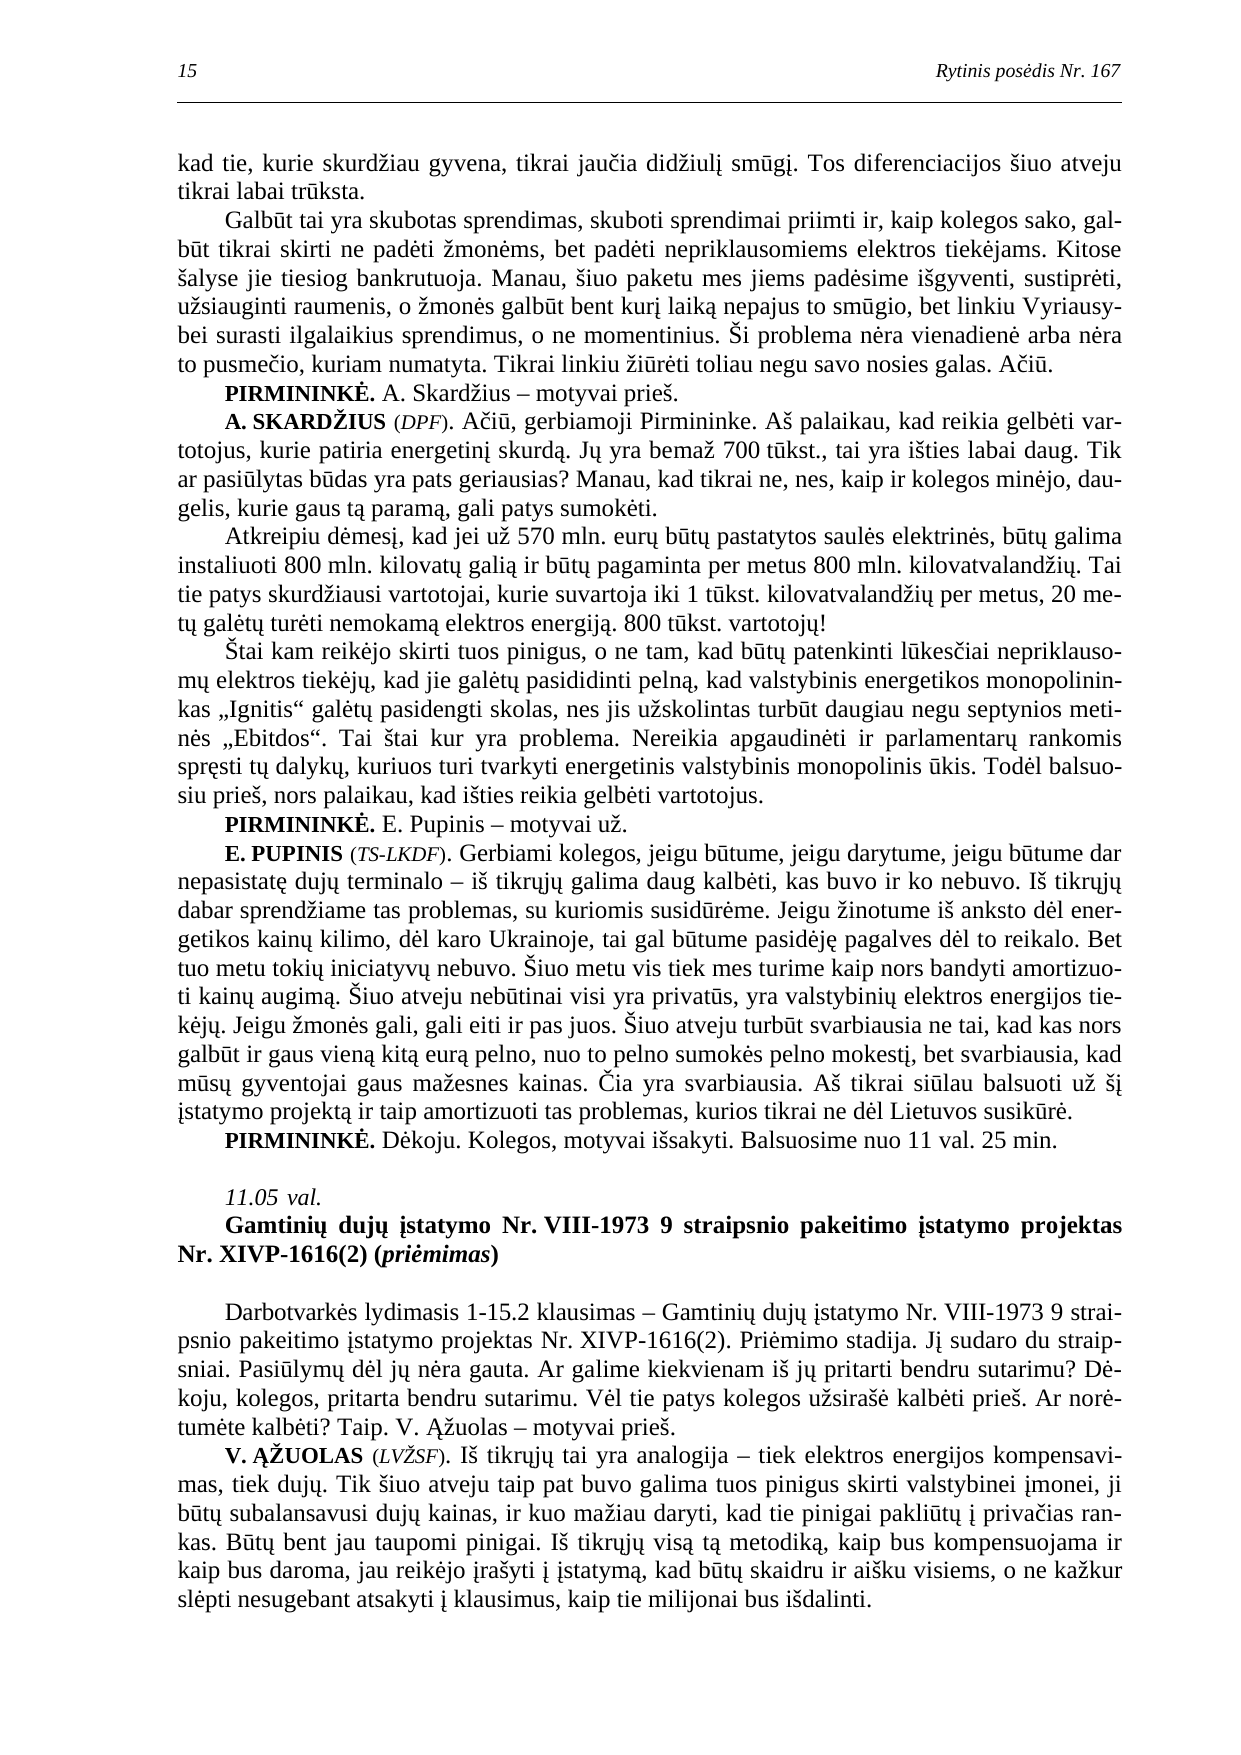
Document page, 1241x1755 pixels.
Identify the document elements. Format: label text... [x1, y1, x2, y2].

text Dar­bo­tvarkės ly­di­ma­sis 1-15.2 klau­si­mas – Gam­ti­nių du­jų įsta­ty­mo Nr. VIII-1973 9 strai­ps­nio pa­kei­ti­mo įsta­ty­mo pro­jek­tas Nr. XIVP-1616(2). Pri­ėmi­mo sta­di­ja. Jį su­da­ro du straip­sniai. Pa­siū­ly­mų dėl jų nė­ra gau­ta. Ar ga­li­me kiek­vie­nam iš jų pri­tar­ti ben­dru su­ta­ri­mu? Dė­ko­ju, ko­le­gos, pri­tar­ta ben­dru su­ta­ri­mu. Vėl tie pa­tys ko­le­gos už­si­ra­šė kal­bė­ti prieš. Ar no­rė­tu­mė­te kal­bė­ti? Taip. V. Ąžuo­las – mo­ty­vai prieš. [177, 1297, 1122, 1440]
text PIRMININKĖ. E. Pu­pi­nis – mo­ty­vai už. [177, 809, 1122, 838]
text V. ĄŽUOLAS (LVŽSF). Iš tik­rų­jų tai yra ana­lo­gi­ja – tiek elek­tros ener­gi­jos kom­pen­sa­vi­mas, tiek du­jų. Tik šiuo at­ve­ju taip pat bu­vo ga­li­ma tuos pi­ni­gus skir­ti vals­ty­bi­nei įmo­nei, ji bū­tų su­ba­lan­sa­vu­si du­jų kai­nas, ir kuo ma­žiau da­ry­ti, kad tie pi­ni­gai pa­kliū­tų į pri­va­čias ran­kas. Bū­tų bent jau tau­po­mi pi­ni­gai. Iš tik­rų­jų vi­są tą me­to­di­ką, kaip bus kom­pen­suo­ja­ma ir kaip bus da­ro­ma, jau rei­kė­jo įra­šy­ti į įsta­ty­mą, kad bū­tų skaid­ru ir aiš­ku vi­siems, o ne kaž­kur slėp­ti ne­su­ge­bant at­sa­ky­ti į klau­si­mus, kaip tie mi­li­jo­nai bus iš­da­lin­ti. [177, 1440, 1122, 1613]
text Štai kam rei­kė­jo skir­ti tuos pi­ni­gus, o ne tam, kad bū­tų pa­ten­kin­ti lū­kes­čiai ne­pri­klau­so­mų elek­tros tie­kė­jų, kad jie ga­lė­tų pa­si­di­din­ti pel­ną, kad vals­ty­bi­nis ener­ge­ti­kos mo­no­po­li­nin­kas „Ig­ni­tis“ ga­lė­tų pa­si­deng­ti sko­las, nes jis už­sko­lin­tas tur­būt dau­giau ne­gu sep­ty­nios me­ti­nės „Ebit­dos“. Tai štai kur yra pro­ble­ma. Ne­rei­kia ap­gau­di­nė­ti ir par­la­men­ta­rų ran­ko­mis spręs­ti tų da­ly­kų, ku­riuos tu­ri tvar­ky­ti ener­ge­ti­nis vals­ty­bi­nis mo­no­po­li­nis ūkis. To­dėl bal­suo­siu prieš, nors pa­lai­kau, kad iš­ties rei­kia gel­bė­ti var­to­to­jus. [177, 636, 1122, 809]
text PIRMININKĖ. Dė­ko­ju. Ko­le­gos, mo­ty­vai iš­sa­ky­ti. Bal­suo­si­me nuo 11 val. 25 min. [177, 1125, 1122, 1154]
text E. PUPINIS (TS-LKDF). Ger­bia­mi ko­le­gos, jei­gu bū­tu­me, jei­gu da­ry­tu­me, jei­gu bū­tu­me dar nepa­si­sta­tę du­jų ter­mi­na­lo – iš tik­rų­jų ga­li­ma daug kal­bė­ti, kas bu­vo ir ko ne­bu­vo. Iš tik­rų­jų da­bar spren­džia­me tas pro­ble­mas, su ku­rio­mis su­si­dū­rė­me. Jei­gu ži­no­tu­me iš anks­to dėl ener­ge­ti­kos kai­nų ki­li­mo, dėl ka­ro Uk­rai­no­je, tai gal bū­tu­me pa­si­dė­ję pa­gal­ves dėl to rei­ka­lo. Bet tuo me­tu to­kių ini­cia­ty­vų ne­bu­vo. Šiuo me­tu vis tiek mes tu­ri­me kaip nors ban­dy­ti amor­ti­zuo­ti kai­nų au­gi­mą. Šiuo at­ve­ju ne­bū­ti­nai vi­si yra pri­va­tūs, yra vals­ty­bi­nių elek­tros ener­gi­jos tie­kė­jų. Jei­gu žmo­nės ga­li, ga­li ei­ti ir pas juos. Šiuo at­ve­ju tur­būt svar­biau­sia ne tai, kad kas nors gal­būt ir gaus vie­ną ki­tą eu­rą pel­no, nuo to pel­no su­mo­kės pel­no mo­kes­tį, bet svar­biau­sia, kad mū­sų gy­ven­to­jai gaus ma­žes­nes kai­nas. Čia yra svar­biau­sia. Aš tik­rai siū­lau bal­suo­ti už šį įsta­ty­mo pro­jek­tą ir taip amor­ti­zuo­ti tas pro­ble­mas, ku­rios tik­rai ne dėl Lie­tu­vos su­si­kū­rė. [177, 838, 1122, 1125]
text A. SKARDŽIUS (DPF). Ačiū, ger­bia­mo­ji Pir­mi­nin­ke. Aš pa­lai­kau, kad rei­kia gel­bė­ti var­to­to­jus, ku­rie pa­ti­ria ener­ge­ti­nį skur­dą. Jų yra be­maž 700 tūkst., tai yra iš­ties la­bai daug. Tik ar pa­siū­ly­tas bū­das yra pats ge­riau­sias? Ma­nau, kad tik­rai ne, nes, kaip ir ko­le­gos mi­nė­jo, dau­ge­lis, ku­rie gaus tą pa­ra­mą, ga­li pa­tys su­mo­kė­ti. [177, 406, 1122, 521]
text kad tie, ku­rie skur­džiau gy­ve­na, tik­rai jau­čia di­džiu­lį smū­gį. Tos di­fe­ren­cia­ci­jos šiuo at­ve­ju tik­rai la­bai trūks­ta. [177, 148, 1122, 205]
text At­krei­piu dė­me­sį, kad jei už 570 mln. eu­rų bū­tų pa­sta­ty­tos sau­lės elek­tri­nės, bū­tų ga­li­ma ins­ta­liuo­ti 800 mln. ki­lo­va­tų ga­lią ir bū­tų pa­ga­min­ta per me­tus 800 mln. ki­lo­vat­va­lan­džių. Tai tie pa­tys skur­džiau­si var­to­to­jai, ku­rie su­var­to­ja iki 1 tūkst. ki­lo­vat­va­lan­džių per me­tus, 20 me­tų ga­lė­tų tu­rė­ti ne­mo­ka­mą elek­tros ener­gi­ją. 800 tūkst. var­to­to­jų! [177, 521, 1122, 636]
text Gal­būt tai yra sku­bo­tas spren­di­mas, sku­bo­ti spren­di­mai pri­im­ti ir, kaip ko­le­gos sa­ko, gal­būt tik­rai skir­ti ne pa­dė­ti žmo­nėms, bet pa­dė­ti ne­pri­klau­so­miems elek­tros tie­kė­jams. Ki­to­se ša­ly­se jie tie­siog ban­kru­tuo­ja. Ma­nau, šiuo pa­ke­tu mes jiems pa­dė­si­me iš­gy­ven­ti, su­stip­rė­ti, už­si­au­gin­ti rau­me­nis, o žmo­nės gal­būt bent ku­rį lai­ką ne­pa­jus to smū­gio, bet lin­kiu Vy­riau­sy­bei su­ras­ti il­ga­lai­kius spren­di­mus, o ne mo­men­ti­nius. Ši pro­ble­ma nė­ra vie­na­die­nė ar­ba nė­ra to pus­me­čio, ku­riam nu­ma­ty­ta. Tik­rai lin­kiu žiū­rė­ti to­liau ne­gu sa­vo no­sies ga­las. Ačiū. [177, 205, 1122, 378]
text 11.05 val. [224, 1183, 1122, 1210]
text Gam­ti­nių du­jų įsta­ty­mo Nr. VIII-1973 9 straips­nio pa­kei­ti­mo įsta­ty­mo pro­jek­tas Nr. XIVP-1616(2) (pri­ėmi­mas) [177, 1210, 1122, 1268]
text PIRMININKĖ. A. Skar­džius – mo­ty­vai prieš. [177, 378, 1122, 406]
